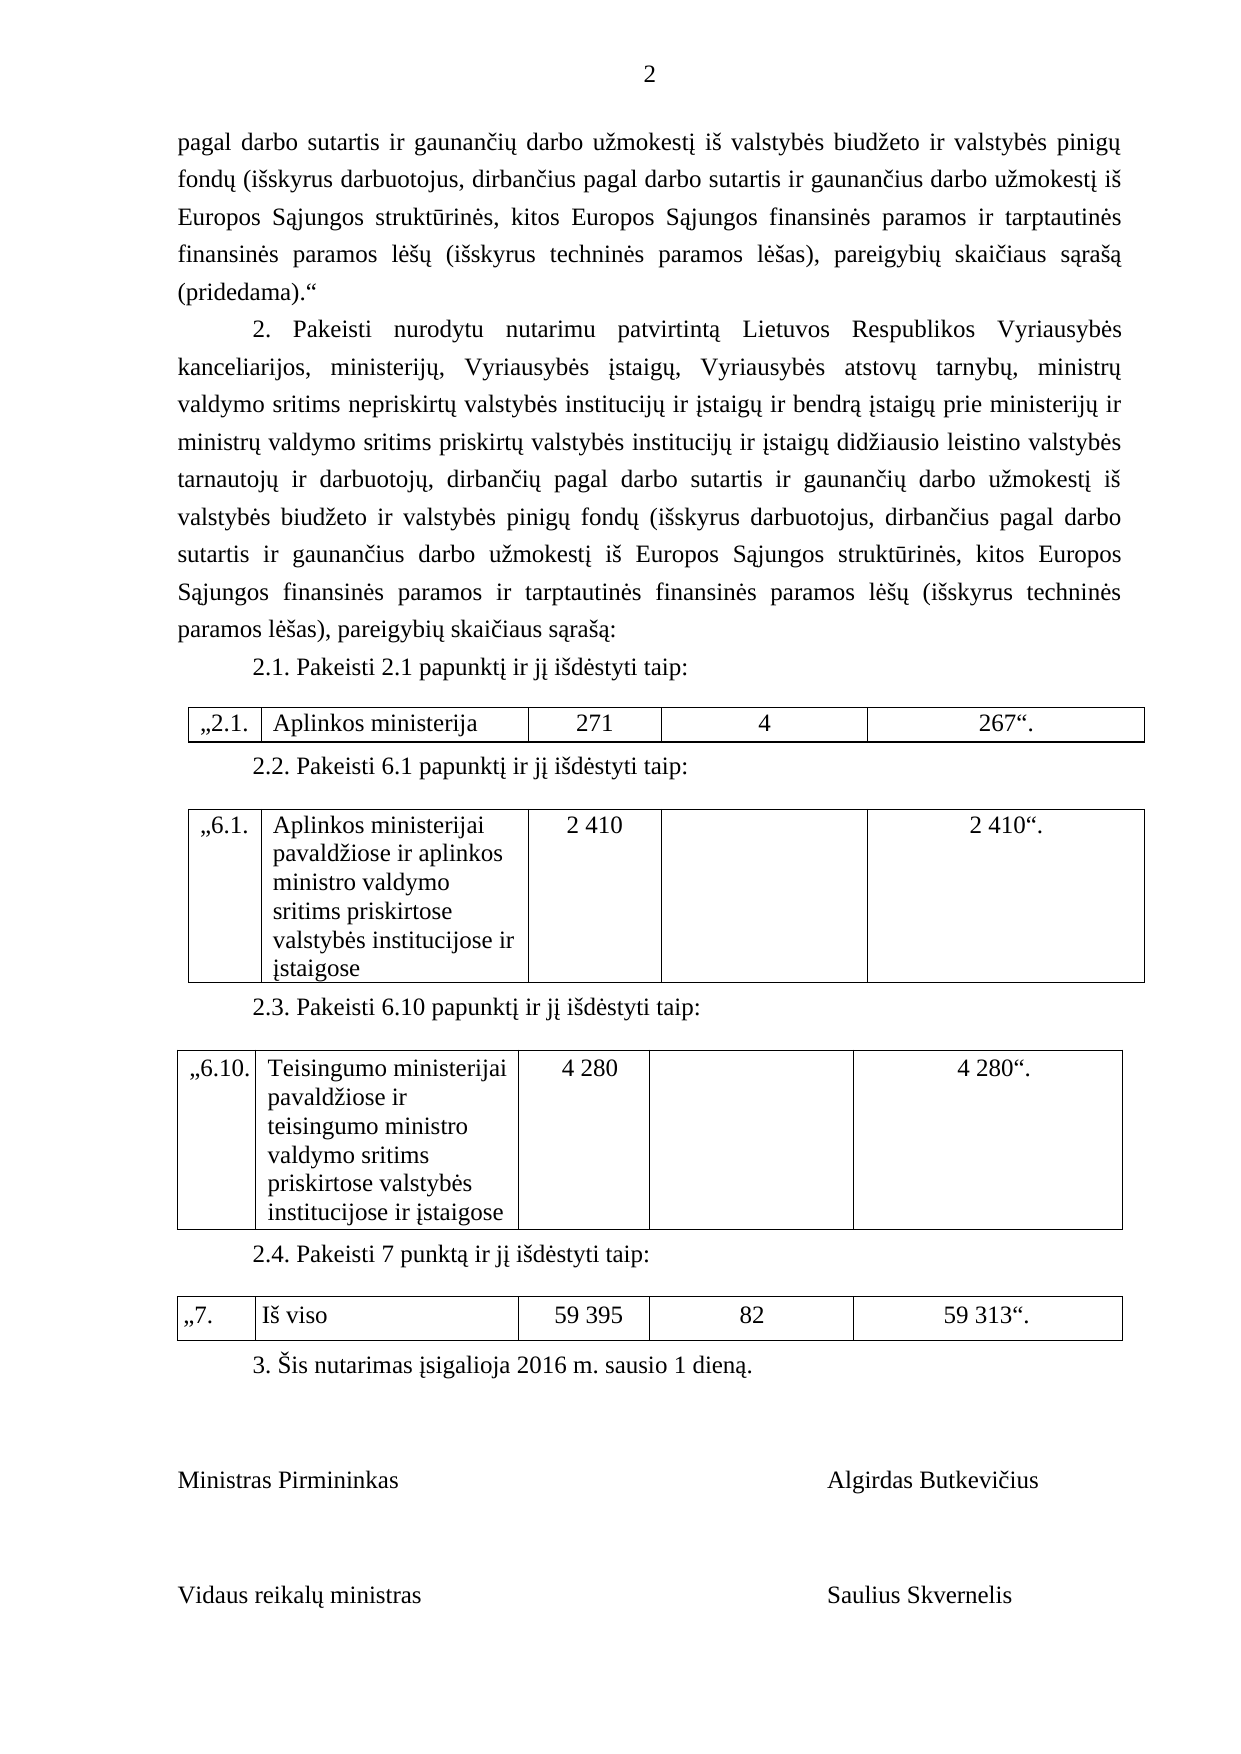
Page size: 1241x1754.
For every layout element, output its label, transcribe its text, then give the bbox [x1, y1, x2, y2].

table_header „7. [178, 1297, 255, 1340]
table_header [650, 1051, 853, 1229]
text 2. Pakeisti nurodytu nutarimu patvirtintą Lietuvos Respublikos Vyriausybės kanceliarijos, ministerijų, Vyriausybės įstaigų, Vyriausybės atstovų tarnybų, ministrų valdymo sritims nepriskirtų valstybės institucijų ir įstaigų ir bendrą įstaigų prie ministerijų ir ministrų valdymo sritims priskirtų valstybės institucijų ir įstaigų didžiausio leistino valstybės tarnautojų ir darbuotojų, dirbančių pagal darbo sutartis ir gaunančių darbo užmokestį iš valstybės biudžeto ir valstybės pinigų fondų (išskyrus darbuotojus, dirbančius pagal darbo sutartis ir gaunančius darbo užmokestį iš Europos Sąjungos struktūrinės, kitos Europos Sąjungos finansinės paramos ir tarptautinės finansinės paramos lėšų (išskyrus techninės paramos lėšas), pareigybių skaičiaus sąrašą: [177, 306, 1122, 643]
table_header Aplinkos ministerija [262, 708, 528, 741]
text 2.4. Pakeisti 7 punktą ir jį išdėstyti taip: [177, 1230, 1122, 1267]
table_header Iš viso [256, 1297, 518, 1340]
table_header [662, 810, 867, 982]
text 2.2. Pakeisti 6.1 papunktį ir jį išdėstyti taip: [177, 742, 1122, 780]
table_header 271 [529, 708, 661, 741]
table_header „6.1. [189, 810, 261, 982]
table_header „6.10. [178, 1051, 255, 1229]
table_header 4 280 [519, 1051, 649, 1229]
table_header 267“. [868, 708, 1144, 741]
table_header 4 280“. [854, 1051, 1122, 1229]
text 2.3. Pakeisti 6.10 papunktį ir jį išdėstyti taip: [177, 983, 1122, 1021]
text pagal darbo sutartis ir gaunančių darbo užmokestį iš valstybės biudžeto ir valstybės pinigų fondų (išskyrus darbuotojus, dirbančius pagal darbo sutartis ir gaunančius darbo užmokestį iš Europos Sąjungos struktūrinės, kitos Europos Sąjungos finansinės paramos ir tarptautinės finansinės paramos lėšų (išskyrus techninės paramos lėšas), pareigybių skaičiaus sąrašą (pridedama).“ [177, 118, 1122, 306]
table_header 59 395 [519, 1297, 649, 1340]
text 3. Šis nutarimas įsigalioja 2016 m. sausio 1 dieną. [177, 1341, 1122, 1379]
table_header 2 410 [529, 810, 661, 982]
table_header 82 [650, 1297, 853, 1340]
table_header 2 410“. [868, 810, 1144, 982]
table_header 4 [662, 708, 867, 741]
text Vidaus reikalų ministras Saulius Skvernelis [177, 1580, 1122, 1609]
text 2.1. Pakeisti 2.1 papunktį ir jį išdėstyti taip: [177, 643, 1122, 681]
table_header Teisingumo ministerijai pavaldžiose ir teisingumo ministro valdymo sritims priskirtose valstybės institucijose ir įstaigose [256, 1051, 518, 1229]
table_header 59 313“. [854, 1297, 1122, 1340]
table_header „2.1. [189, 708, 261, 741]
text Ministras Pirmininkas Algirdas Butkevičius [177, 1465, 1122, 1494]
table_header Aplinkos ministerijai pavaldžiose ir aplinkos ministro valdymo sritims priskirtose valstybės institucijose ir įstaigose [262, 810, 528, 982]
